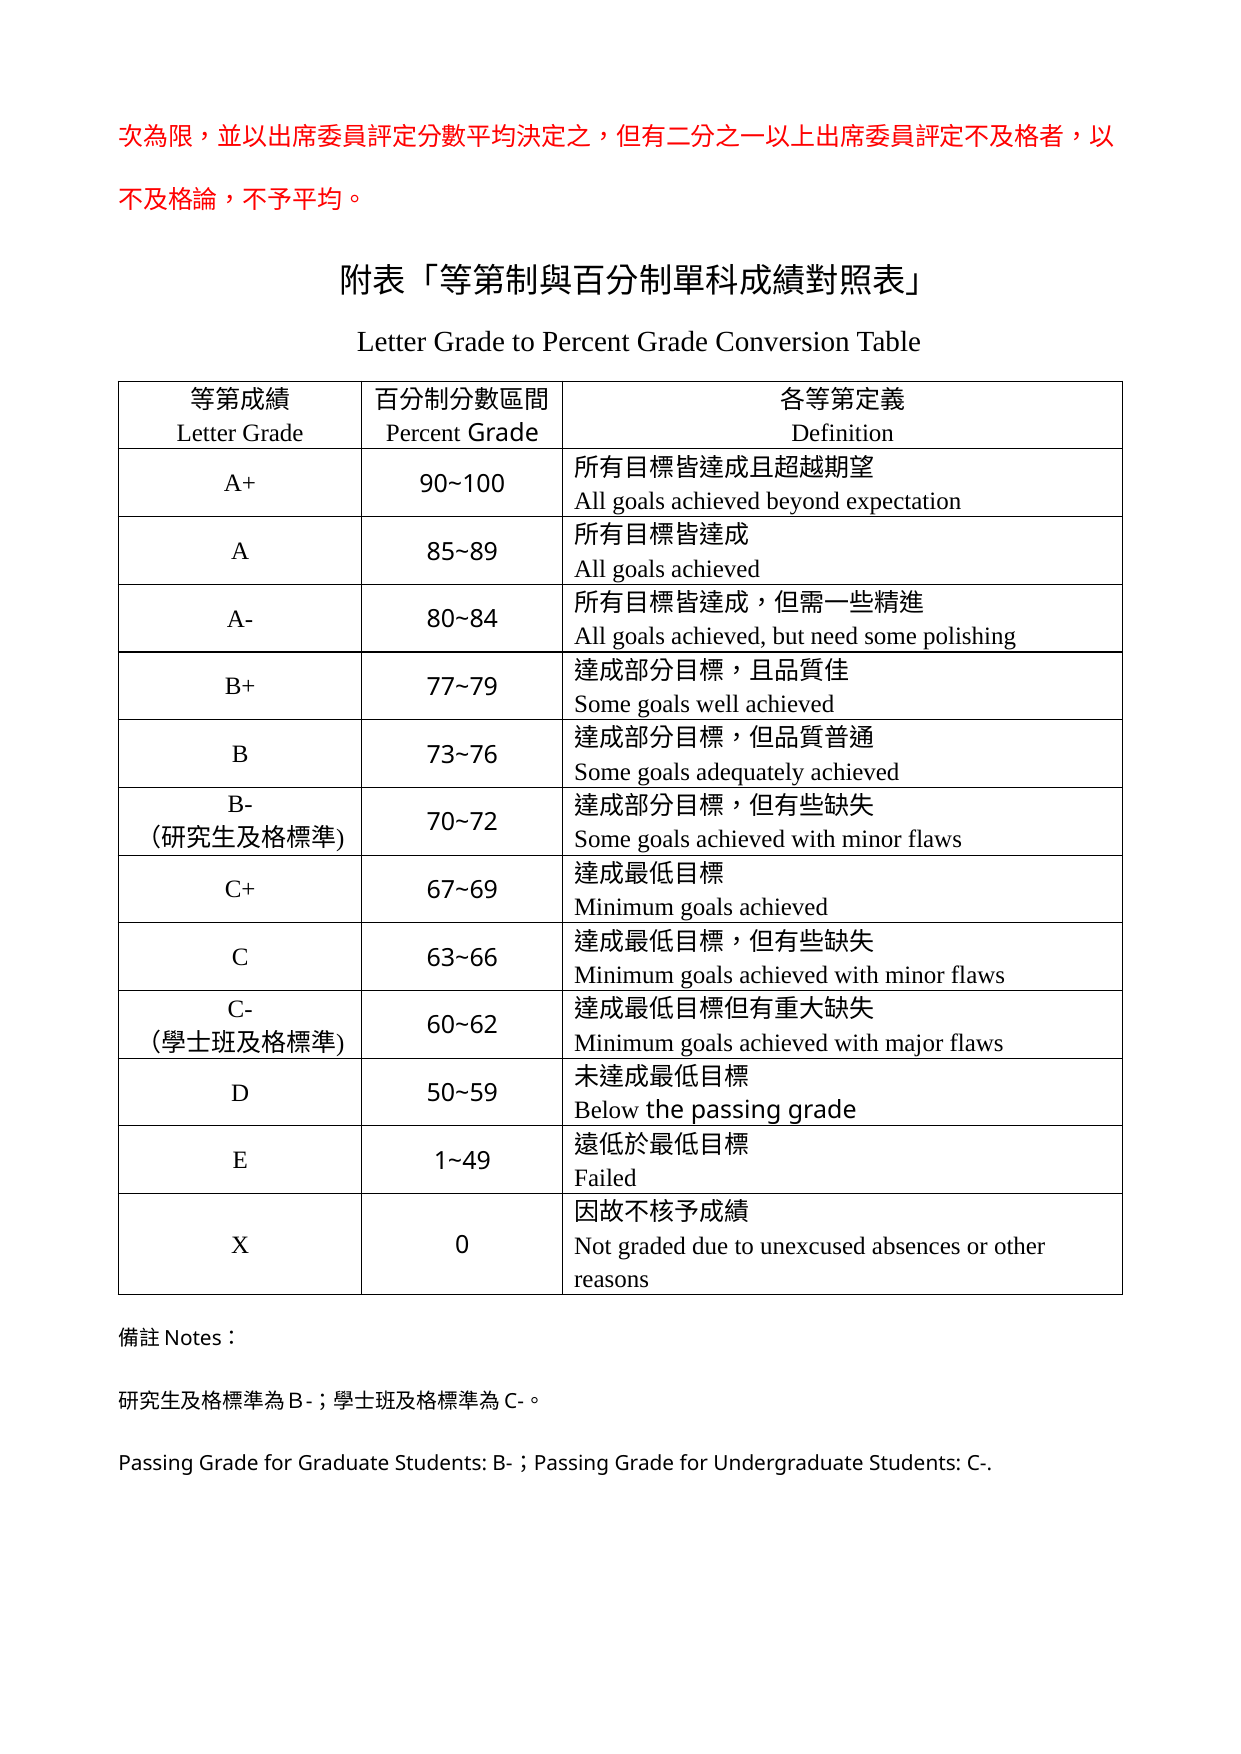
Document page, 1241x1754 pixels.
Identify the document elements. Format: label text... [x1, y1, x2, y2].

table_cell 70~72 [362, 788, 562, 854]
table_cell 所有目標皆達成，但需一些精進 All goals achieved, but need some polishing [563, 585, 1122, 651]
table_cell 達成部分目標，且品質佳 Some goals well achieved [563, 653, 1122, 719]
table_cell C [119, 923, 361, 990]
table_cell 所有目標皆達成 All goals achieved [563, 517, 1122, 584]
table_cell 未達成最低目標 Below the passing grade [563, 1059, 1122, 1125]
table_cell 67~69 [362, 856, 562, 922]
table_cell C+ [119, 856, 361, 922]
table_cell 達成部分目標，但品質普通 Some goals adequately achieved [563, 720, 1122, 787]
table_cell A [119, 517, 361, 584]
table_cell C- （學士班及格標準) [119, 991, 361, 1058]
table_cell 60~62 [362, 991, 562, 1058]
table_cell 85~89 [362, 517, 562, 584]
table_cell B+ [119, 653, 361, 719]
table_cell X [119, 1194, 361, 1294]
text 附表「等第制與百分制單科成績對照表」 [156, 237, 1122, 299]
table_cell 77~79 [362, 653, 562, 719]
table_cell 90~100 [362, 449, 562, 516]
table_header 百分制分數區間 Percent Grade [362, 382, 562, 448]
table_cell 達成部分目標，但有些缺失 Some goals achieved with minor flaws [563, 788, 1122, 854]
table_cell 所有目標皆達成且超越期望 All goals achieved beyond expectation [563, 449, 1122, 516]
table_cell 達成最低目標 Minimum goals achieved [563, 856, 1122, 922]
table_cell A+ [119, 449, 361, 516]
text Passing Grade for Graduate Students: B-；Passing Grade for Undergraduate Students: C-. [118, 1420, 1122, 1483]
table_cell 73~76 [362, 720, 562, 787]
text 研究生及格標準為Ｂ-；學士班及格標準為C-。 [118, 1358, 1122, 1420]
text 備註Notes： [118, 1295, 1122, 1358]
table_header 各等第定義 Definition [563, 382, 1122, 448]
table_cell E [119, 1126, 361, 1193]
table_cell 達成最低目標但有重大缺失 Minimum goals achieved with major flaws [563, 991, 1122, 1058]
table_cell 遠低於最低目標 Failed [563, 1126, 1122, 1193]
text Letter Grade to Percent Grade Conversion Table [156, 299, 1122, 362]
table_cell 因故不核予成績 Not graded due to unexcused absences or other reasons [563, 1194, 1122, 1294]
table_cell 1~49 [362, 1126, 562, 1193]
table_cell B- （研究生及格標準) [119, 788, 361, 854]
text 次為限，並以出席委員評定分數平均決定之，但有二分之一以上出席委員評定不及格者，以不及格論，不予平均。 [118, 93, 1122, 218]
table_cell 達成最低目標，但有些缺失 Minimum goals achieved with minor flaws [563, 923, 1122, 990]
table_cell D [119, 1059, 361, 1125]
table_cell A- [119, 585, 361, 651]
table_header 等第成績 Letter Grade [119, 382, 361, 448]
table_cell 0 [362, 1194, 562, 1294]
table_cell 50~59 [362, 1059, 562, 1125]
table_cell 63~66 [362, 923, 562, 990]
table_cell 80~84 [362, 585, 562, 651]
table_cell B [119, 720, 361, 787]
